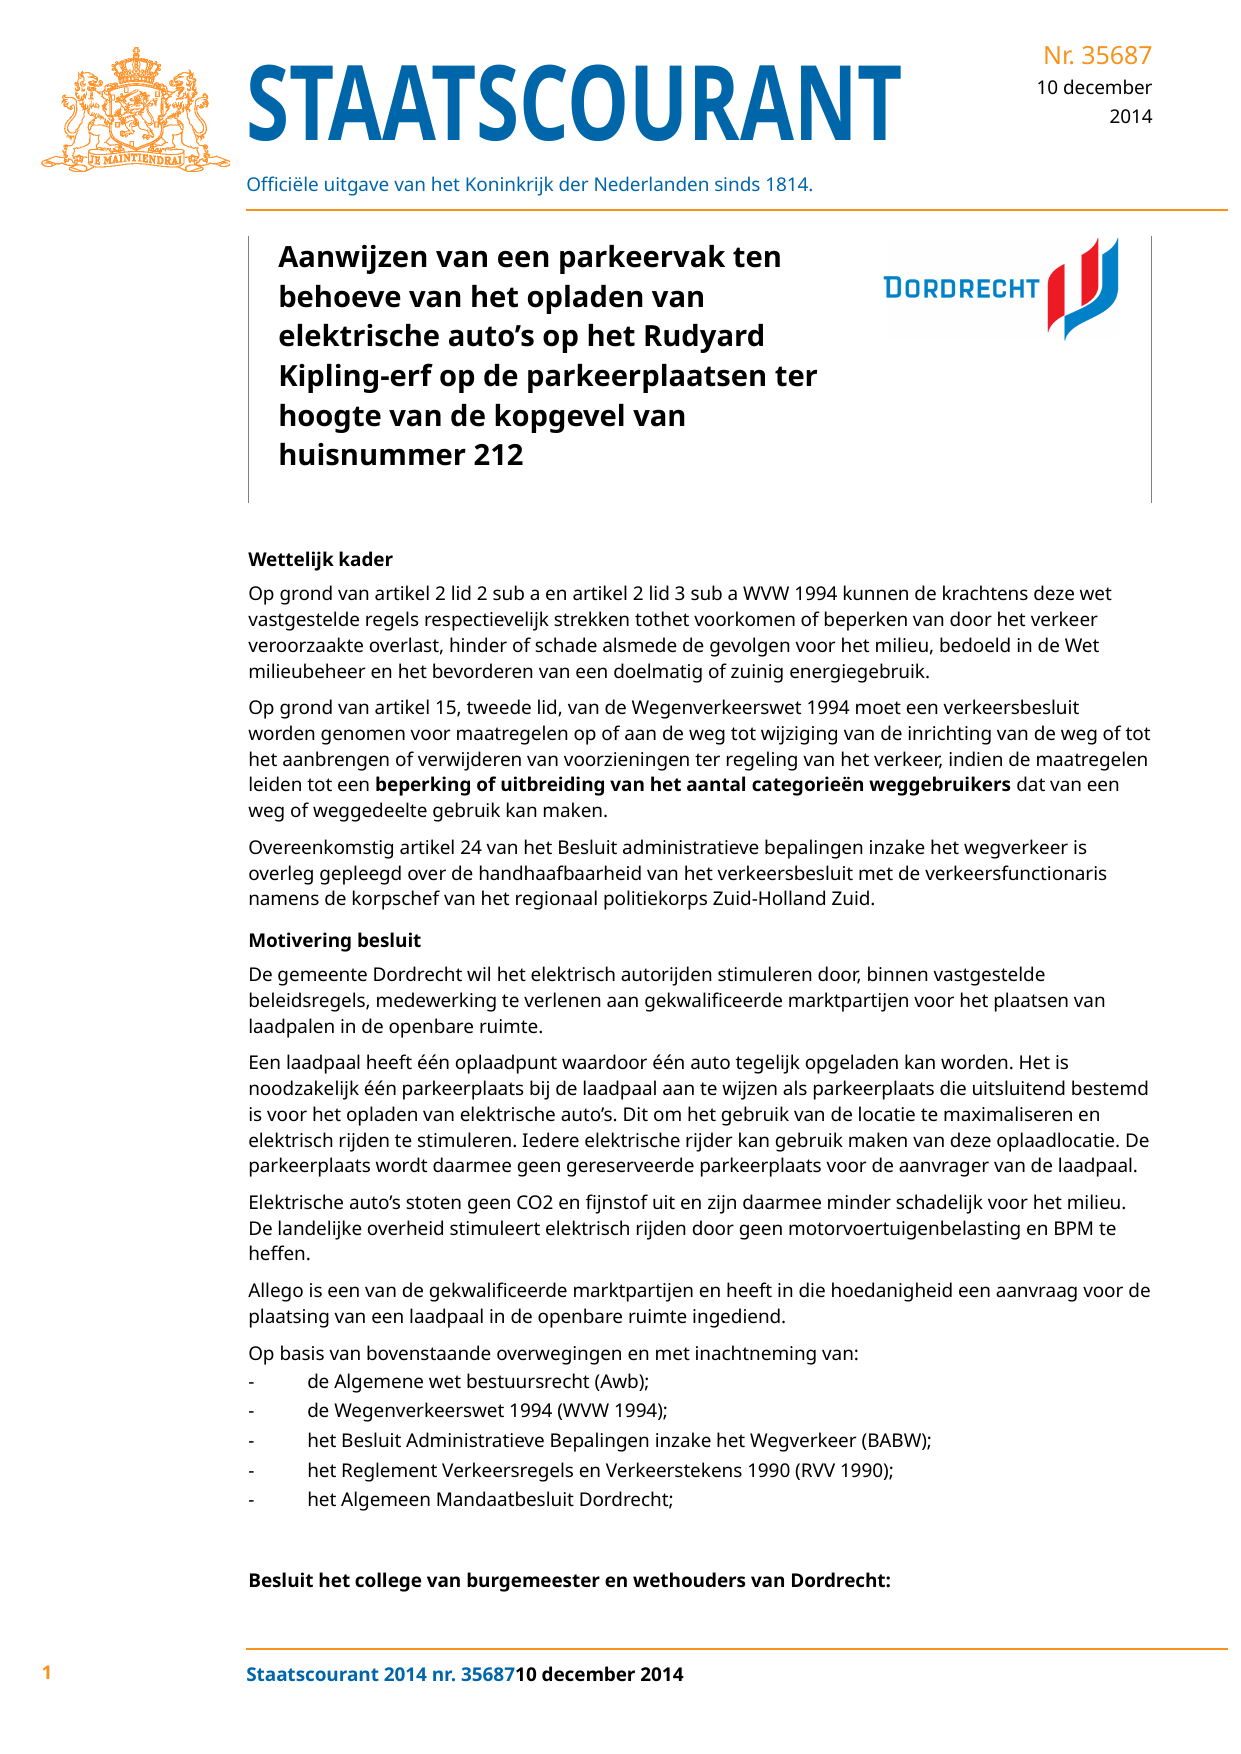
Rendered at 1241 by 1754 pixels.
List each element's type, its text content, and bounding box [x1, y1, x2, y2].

text Elektrische auto’s stoten geen CO2 en fijnstof uit en zijn daarmee minder schadelijk voor het milieu. De landelijke overheid stimuleert elektrisch rijden door geen motorvoertuigenbelasting en BPM te heffen. [248, 1189, 1152, 1266]
text De gemeente Dordrecht wil het elektrisch autorijden stimuleren door, binnen vastgestelde beleidsregels, medewerking te verlenen aan gekwalificeerde marktpartijen voor het plaatsen van laadpalen in de openbare ruimte. [248, 961, 1152, 1039]
text Besluit het college van burgemeester en wethouders van Dordrecht: [248, 1567, 1152, 1593]
text Een laadpaal heeft één oplaadpunt waardoor één auto tegelijk opgeladen kan worden. Het is noodzakelijk één parkeerplaats bij de laadpaal aan te wijzen als parkeerplaats die uitsluitend bestemd is voor het opladen van elektrische auto’s. Dit om het gebruik van de locatie te maximaliseren en elektrisch rijden te stimuleren. Iedere elektrische rijder kan gebruik maken van deze oplaadlocatie. De parkeerplaats wordt daarmee geen gereserveerde parkeerplaats voor de aanvrager van de laadpaal. [248, 1049, 1152, 1178]
table_header Aanwijzen van een parkeervak ten behoeve van het opladen van elektrische auto’s op het Rudyard Kipling-erf op de parkeerplaatsen ter hoogte van de kopgevel van huisnummer 212 [249, 236, 850, 503]
picture [882, 236, 1119, 341]
text Wettelijk kader [248, 547, 1152, 572]
table_header [850, 236, 1151, 503]
list de Algemene wet bestuursrecht (Awb); [248, 1368, 1152, 1394]
text Op basis van bovenstaande overwegingen en met inachtneming van: [248, 1340, 1152, 1365]
text Allego is een van de gekwalificeerde marktpartijen en heeft in die hoedanigheid een aanvraag voor de plaatsing van een laadpaal in de openbare ruimte ingediend. [248, 1277, 1152, 1329]
list de Wegenverkeerswet 1994 (WVW 1994); [248, 1398, 1152, 1423]
text Op grond van artikel 15, tweede lid, van de Wegenverkeerswet 1994 moet een verkeersbesluit worden genomen voor maatregelen op of aan de weg tot wijziging van de inrichting van de weg of tot het aanbrengen of verwijderen van voorzieningen ter regeling van het verkeer, indien de maatregelen leiden tot een beperking of uitbreiding van het aantal categorieën weggebruikers dat van een weg of weggedeelte gebruik kan maken. [248, 694, 1152, 823]
text Overeenkomstig artikel 24 van het Besluit administratieve bepalingen inzake het wegverkeer is overleg gepleegd over de handhaafbaarheid van het verkeersbesluit met de verkeersfunctionaris namens de korpschef van het regionaal politiekorps Zuid-Holland Zuid. [248, 834, 1152, 911]
picture [41, 47, 231, 172]
text Op grond van artikel 2 lid 2 sub a en artikel 2 lid 3 sub a WVW 1994 kunnen de krachtens deze wet vastgestelde regels respectievelijk strekken tothet voorkomen of beperken van door het verkeer veroorzaakte overlast, hinder of schade alsmede de gevolgen voor het milieu, bedoeld in de Wet milieubeheer en het bevorderen van een doelmatig of zuinig energiegebruik. [248, 581, 1152, 683]
list het Reglement Verkeersregels en Verkeerstekens 1990 (RVV 1990); [248, 1457, 1152, 1482]
list het Besluit Administratieve Bepalingen inzake het Wegverkeer (BABW); [248, 1427, 1152, 1453]
text Motivering besluit [248, 927, 1152, 953]
list het Algemeen Mandaatbesluit Dordrecht; [248, 1486, 1152, 1512]
